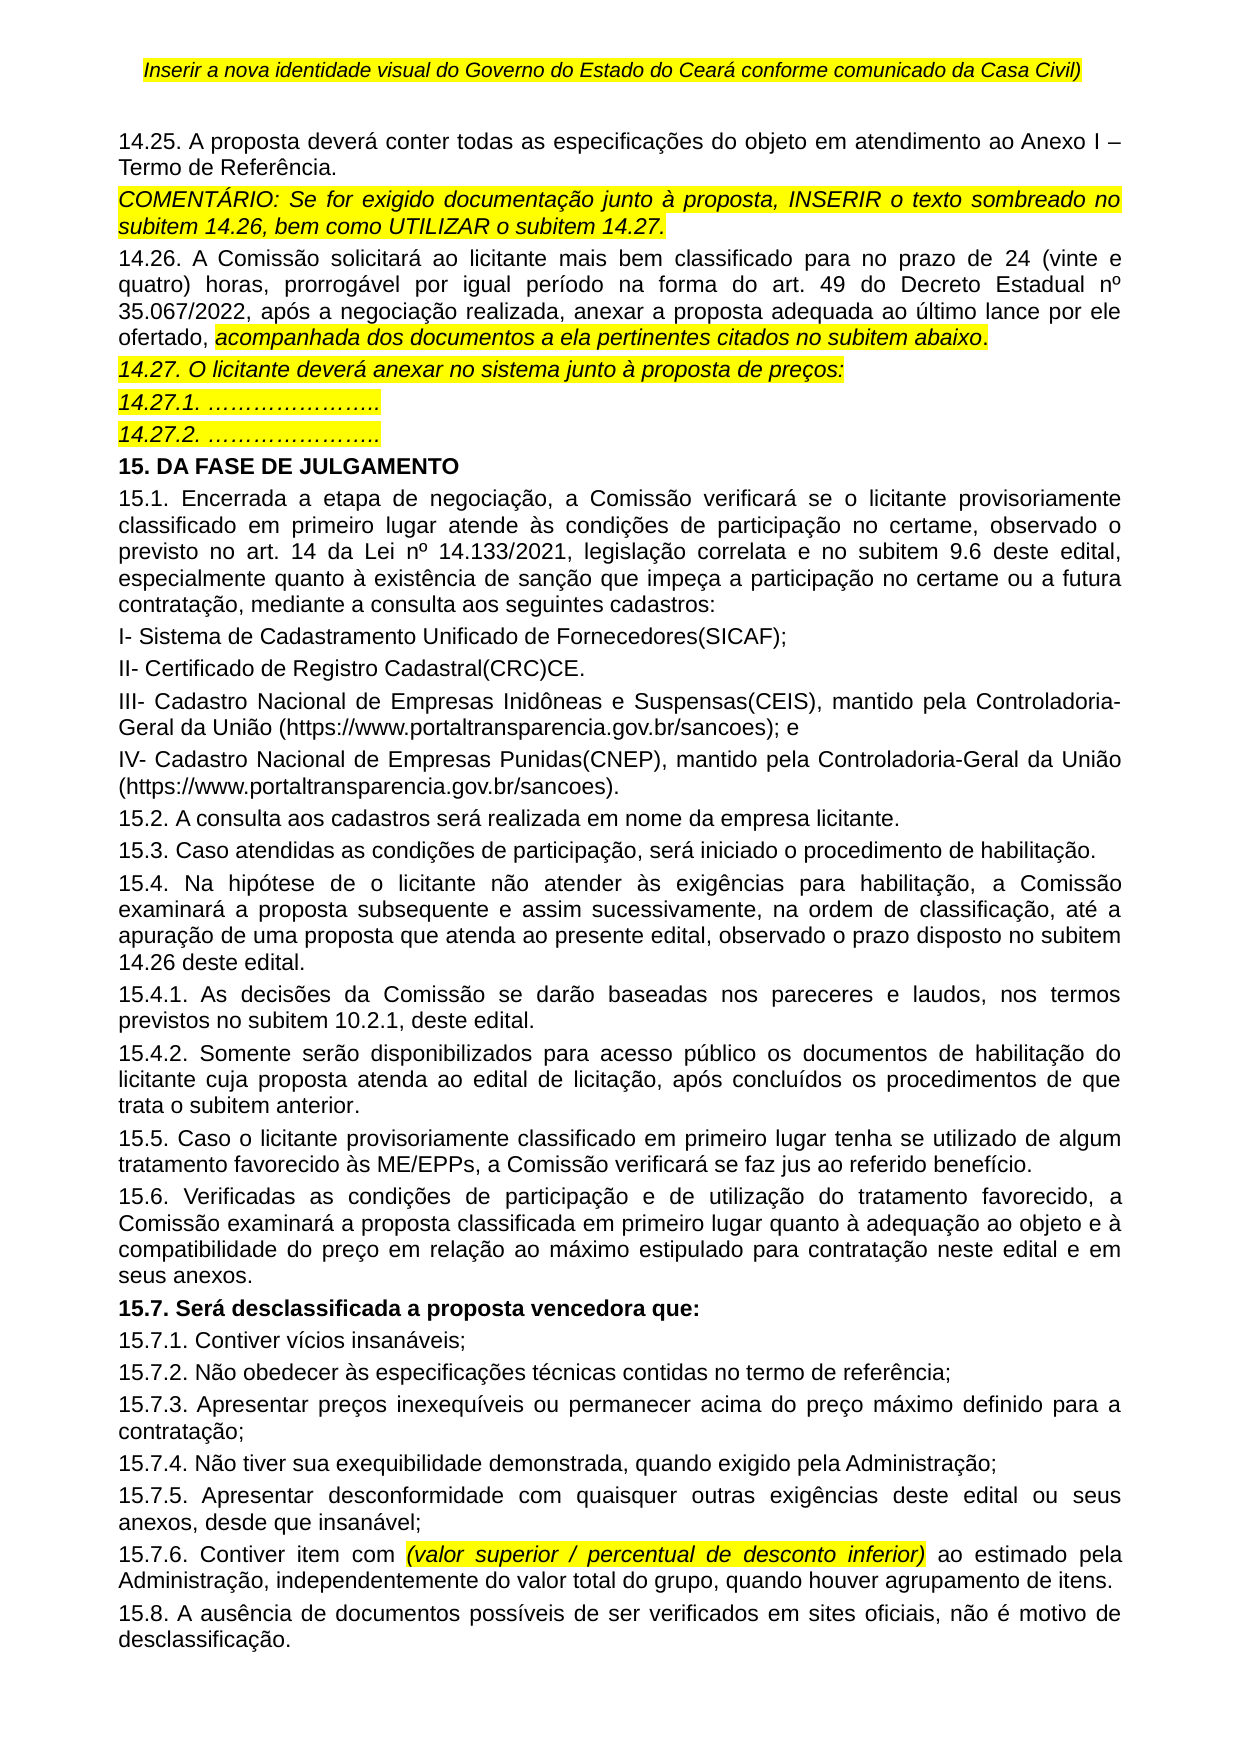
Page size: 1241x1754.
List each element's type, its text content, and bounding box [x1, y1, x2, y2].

text 15.2. A consulta aos cadastros será realizada em nome da empresa licitante. [118, 805, 1122, 831]
text 15.1. Encerrada a etapa de negociação, a Comissão verificará se o licitante provisoriamente classificado em primeiro lugar atende às condições de participação no certame, observado o previsto no art. 14 da Lei nº 14.133/2021, legislação correlata e no subitem 9.6 deste edital, especialmente quanto à existência de sanção que impeça a participação no certame ou a futura contratação, mediante a consulta aos seguintes cadastros: [118, 485, 1122, 617]
text 14.27. O licitante deverá anexar no sistema junto à proposta de preços: [118, 356, 1122, 383]
text 15.4. Na hipótese de o licitante não atender às exigências para habilitação, a Comissão examinará a proposta subsequente e assim sucessivamente, na ordem de classificação, até a apuração de uma proposta que atenda ao presente edital, observado o prazo disposto no subitem 14.26 deste edital. [118, 869, 1122, 975]
text 15.7.3. Apresentar preços inexequíveis ou permanecer acima do preço máximo definido para a contratação; [118, 1391, 1122, 1444]
text IV- Cadastro Nacional de Empresas Punidas(CNEP), mantido pela Controladoria-Geral da União (https://www.portaltransparencia.gov.br/sancoes). [118, 746, 1122, 799]
text 15.4.1. As decisões da Comissão se darão baseadas nos pareceres e laudos, nos termos previstos no subitem 10.2.1, deste edital. [118, 981, 1122, 1034]
text 15. DA FASE DE JULGAMENTO [118, 453, 1122, 479]
text COMENTÁRIO: Se for exigido documentação junto à proposta, INSERIR o texto sombreado no subitem 14.26, bem como UTILIZAR o subitem 14.27. [118, 186, 1122, 239]
text 15.5. Caso o licitante provisoriamente classificado em primeiro lugar tenha se utilizado de algum tratamento favorecido às ME/EPPs, a Comissão verificará se faz jus ao referido benefício. [118, 1124, 1122, 1177]
text 14.25. A proposta deverá conter todas as especificações do objeto em atendimento ao Anexo I – Termo de Referência. [118, 128, 1122, 180]
text 15.7.6. Contiver item com (valor superior / percentual de desconto inferior) ao estimado pela Administração, independentemente do valor total do grupo, quando houver agrupamento de itens. [118, 1541, 1122, 1594]
text 15.7. Será desclassificada a proposta vencedora que: [118, 1294, 1122, 1321]
text I- Sistema de Cadastramento Unificado de Fornecedores(SICAF); [118, 623, 1122, 649]
text 15.6. Verificadas as condições de participação e de utilização do tratamento favorecido, a Comissão examinará a proposta classificada em primeiro lugar quanto à adequação ao objeto e à compatibilidade do preço em relação ao máximo estipulado para contratação neste edital e em seus anexos. [118, 1183, 1122, 1289]
text 15.7.5. Apresentar desconformidade com quaisquer outras exigências deste edital ou seus anexos, desde que insanável; [118, 1482, 1122, 1535]
text 14.26. A Comissão solicitará ao licitante mais bem classificado para no prazo de 24 (vinte e quatro) horas, prorrogável por igual período na forma do art. 49 do Decreto Estadual nº 35.067/2022, após a negociação realizada, anexar a proposta adequada ao último lance por ele ofertado, acompanhada dos documentos a ela pertinentes citados no subitem abaixo. [118, 245, 1122, 350]
text 15.4.2. Somente serão disponibilizados para acesso público os documentos de habilitação do licitante cuja proposta atenda ao edital de licitação, após concluídos os procedimentos de que trata o subitem anterior. [118, 1039, 1122, 1119]
list II- Certificado de Registro Cadastral(CRC)CE. [118, 655, 1122, 682]
text 14.27.1. ………………….. [118, 388, 1122, 415]
text 15.8. A ausência de documentos possíveis de ser verificados em sites oficiais, não é motivo de desclassificação. [118, 1600, 1122, 1652]
text 15.7.1. Contiver vícios insanáveis; [118, 1327, 1122, 1353]
text 14.27.2. ………………….. [118, 421, 1122, 447]
list III- Cadastro Nacional de Empresas Inidôneas e Suspensas(CEIS), mantido pela Controladoria-Geral da União (https://www.portaltransparencia.gov.br/sancoes); e [118, 688, 1122, 740]
text 15.3. Caso atendidas as condições de participação, será iniciado o procedimento de habilitação. [118, 837, 1122, 864]
text 15.7.2. Não obedecer às especificações técnicas contidas no termo de referência; [118, 1359, 1122, 1386]
text 15.7.4. Não tiver sua exequibilidade demonstrada, quando exigido pela Administração; [118, 1450, 1122, 1476]
